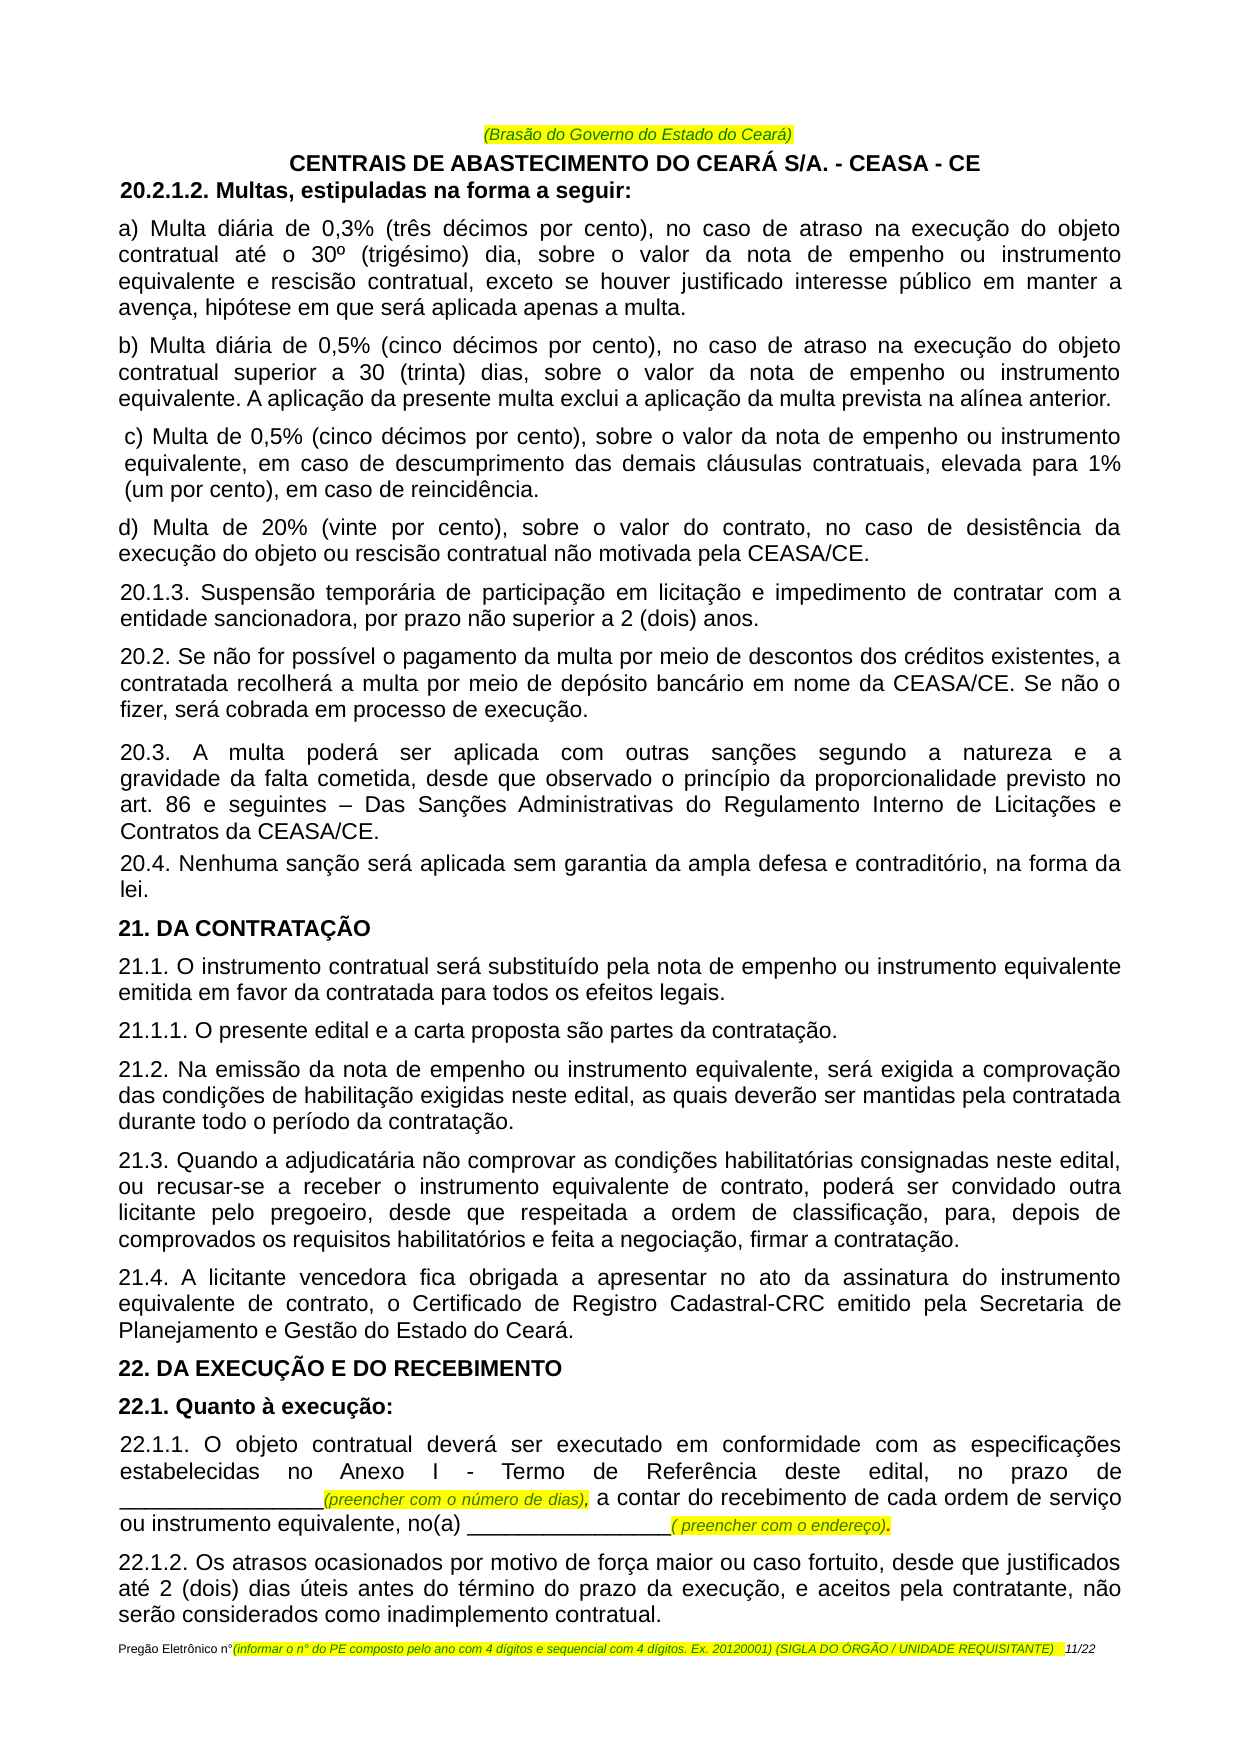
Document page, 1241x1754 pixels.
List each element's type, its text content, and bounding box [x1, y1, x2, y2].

text b) Multa diária de 0,5% (cinco décimos por cento), no caso de atraso na execução do objeto contratual superior a 30 (trinta) dias, sobre o valor da nota de empenho ou instrumento equivalente. A aplicação da presente multa exclui a aplicação da multa prevista na alínea anterior. [118, 332, 1122, 411]
text 20.4. Nenhuma sanção será aplicada sem garantia da ampla defesa e contraditório, na forma da lei. [120, 850, 1122, 903]
text 22.1.1. O objeto contratual deverá ser executado em conformidade com as especificações estabelecidas no Anexo I - Termo de Referência deste edital, no prazo de ________________(preencher com o número de dias), a contar do recebimento de cada ordem de serviço ou instrumento equivalente, no(a) ________________( preencher com o endereço). [119, 1431, 1122, 1537]
text 20.2. Se não for possível o pagamento da multa por meio de descontos dos créditos existentes, a contratada recolherá a multa por meio de depósito bancário em nome da CEASA/CE. Se não o fizer, será cobrada em processo de execução. [120, 643, 1122, 722]
text c) Multa de 0,5% (cinco décimos por cento), sobre o valor da nota de empenho ou instrumento equivalente, em caso de descumprimento das demais cláusulas contratuais, elevada para 1% (um por cento), em caso de reincidência. [124, 423, 1122, 502]
text 21. DA CONTRATAÇÃO [118, 914, 1122, 941]
text a) Multa diária de 0,3% (três décimos por cento), no caso de atraso na execução do objeto contratual até o 30º (trigésimo) dia, sobre o valor da nota de empenho ou instrumento equivalente e rescisão contratual, exceto se houver justificado interesse público em manter a avença, hipótese em que será aplicada apenas a multa. [118, 215, 1122, 320]
text 22.1.2. Os atrasos ocasionados por motivo de força maior ou caso fortuito, desde que justificados até 2 (dois) dias úteis antes do término do prazo da execução, e aceitos pela contratante, não serão considerados como inadimplemento contratual. [118, 1548, 1122, 1628]
text 20.3. A multa poderá ser aplicada com outras sanções segundo a natureza e a gravidade da falta cometida, desde que observado o princípio da proporcionalidade previsto no art. 86 e seguintes – Das Sanções Administrativas do Regulamento Interno de Licitações e Contratos da CEASA/CE. [120, 739, 1122, 844]
text 22. DA EXECUÇÃO E DO RECEBIMENTO [118, 1355, 1122, 1381]
text 21.1.1. O presente edital e a carta proposta são partes da contratação. [118, 1017, 1122, 1044]
text 20.2.1.2. Multas, estipuladas na forma a seguir: [120, 177, 1122, 203]
text 21.3. Quando a adjudicatária não comprovar as condições habilitatórias consignadas neste edital, ou recusar-se a receber o instrumento equivalente de contrato, poderá ser convidado outra licitante pelo pregoeiro, desde que respeitada a ordem de classificação, para, depois de comprovados os requisitos habilitatórios e feita a negociação, firmar a contratação. [118, 1147, 1122, 1252]
text 20.1.3. Suspensão temporária de participação em licitação e impedimento de contratar com a entidade sancionadora, por prazo não superior a 2 (dois) anos. [120, 579, 1122, 631]
text 22.1. Quanto à execução: [118, 1393, 1122, 1419]
text 21.2. Na emissão da nota de empenho ou instrumento equivalente, será exigida a comprovação das condições de habilitação exigidas neste edital, as quais deverão ser mantidas pela contratada durante todo o período da contratação. [118, 1056, 1122, 1135]
text 21.4. A licitante vencedora fica obrigada a apresentar no ato da assinatura do instrumento equivalente de contrato, o Certificado de Registro Cadastral-CRC emitido pela Secretaria de Planejamento e Gestão do Estado do Ceará. [118, 1264, 1122, 1343]
text d) Multa de 20% (vinte por cento), sobre o valor do contrato, no caso de desistência da execução do objeto ou rescisão contratual não motivada pela CEASA/CE. [118, 514, 1122, 567]
text 21.1. O instrumento contratual será substituído pela nota de empenho ou instrumento equivalente emitida em favor da contratada para todos os efeitos legais. [118, 953, 1122, 1006]
